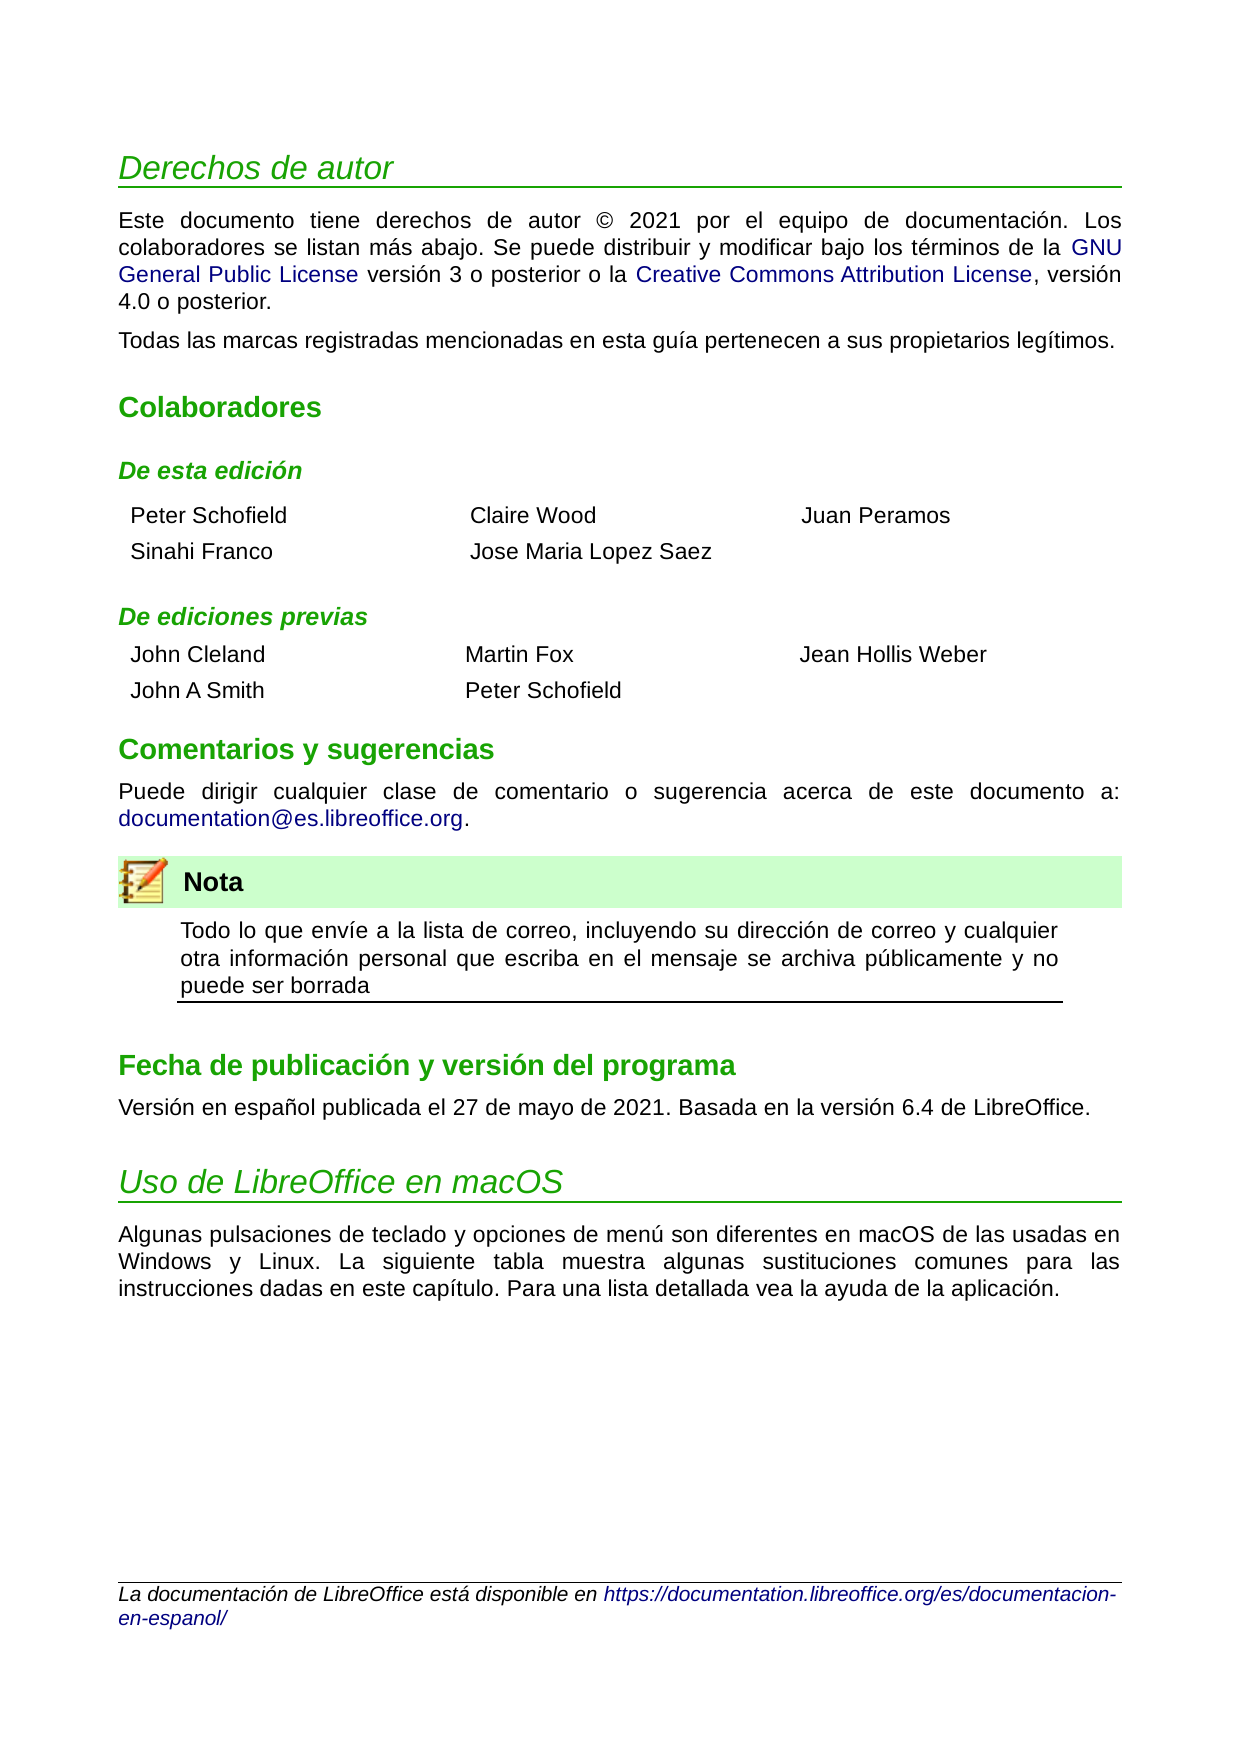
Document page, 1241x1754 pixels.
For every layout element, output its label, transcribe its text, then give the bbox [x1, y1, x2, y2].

subtitle Colaboradores [118, 390, 1122, 423]
text Puede dirigir cualquier clase de comentario o sugerencia acerca de este documento a: documentation@es.libreoffice.org. [118, 777, 1122, 832]
picture [119, 856, 170, 907]
table_cell Peter Schofield [453, 673, 787, 708]
table_cell [789, 533, 1122, 569]
text Versión en español publicada el 27 de mayo de 2021. Basada en la versión 6.4 de LibreOffice. [118, 1093, 1122, 1120]
table_cell John A Smith [118, 673, 453, 708]
table_cell Jose Maria Lopez Saez [458, 533, 789, 569]
table_header Martin Fox [453, 636, 787, 672]
table_cell Sinahi Franco [118, 533, 458, 569]
subtitle Fecha de publicación y versión del programa [118, 1048, 1122, 1081]
subtitle De esta edición [118, 456, 1122, 485]
table_header John Cleland [118, 636, 453, 672]
subtitle Uso de LibreOffice en macOS [118, 1162, 1122, 1201]
text Algunas pulsaciones de teclado y opciones de menú son diferentes en macOS de las usadas en Windows y Linux. La siguiente tabla muestra algunas sustituciones comunes para las instrucciones dadas en este capítulo. Para una lista detallada vea la ayuda de la aplicación. [118, 1221, 1122, 1302]
table_header Jean Hollis Weber [788, 636, 1122, 672]
text Este documento tiene derechos de autor © 2021 por el equipo de documentación. Los colaboradores se listan más abajo. Se puede distribuir y modificar bajo los términos de la GNU General Public License versión 3 o posterior o la Creative Commons Attribution License, versión 4.0 o posterior. [118, 206, 1122, 314]
subtitle De ediciones previas [118, 601, 1122, 630]
subtitle Derechos de autor [118, 148, 1122, 186]
subtitle Nota [118, 856, 1122, 908]
text Todo lo que envíe a la lista de correo, incluyendo su dirección de correo y cualquier otra información personal que escriba en el mensaje se archiva públicamente y no puede ser borrada [177, 914, 1063, 1001]
table_header Claire Wood [458, 497, 789, 533]
table_header Juan Peramos [789, 497, 1122, 533]
text Todas las marcas registradas mencionadas en esta guía pertenecen a sus propietarios legítimos. [118, 327, 1122, 354]
subtitle Comentarios y sugerencias [118, 732, 1122, 766]
table_header Peter Schofield [118, 497, 458, 533]
table_cell [788, 673, 1122, 708]
